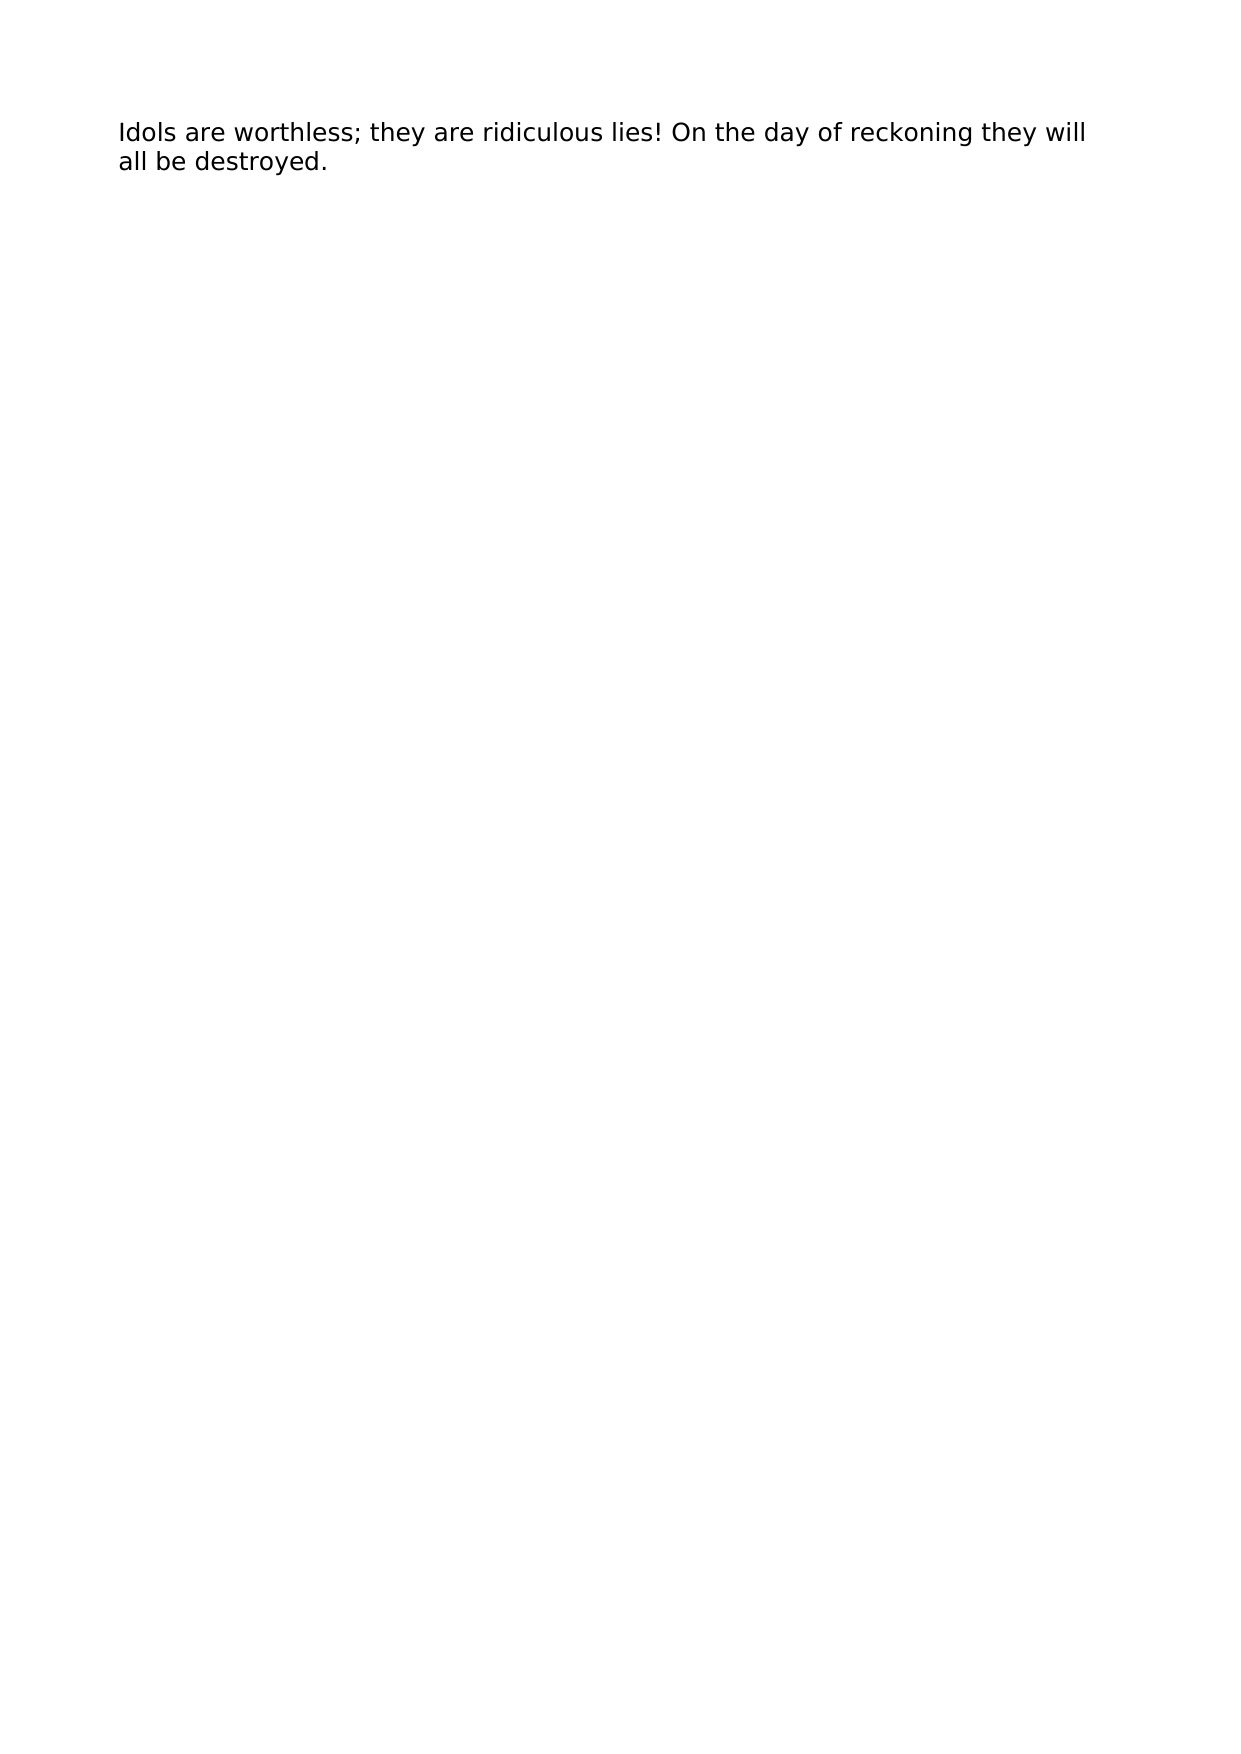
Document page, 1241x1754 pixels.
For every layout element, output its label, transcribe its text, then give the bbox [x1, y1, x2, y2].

text Idols are worthless; they are ridiculous lies! On the day of reckoning they will all be destroyed. [118, 118, 1122, 176]
